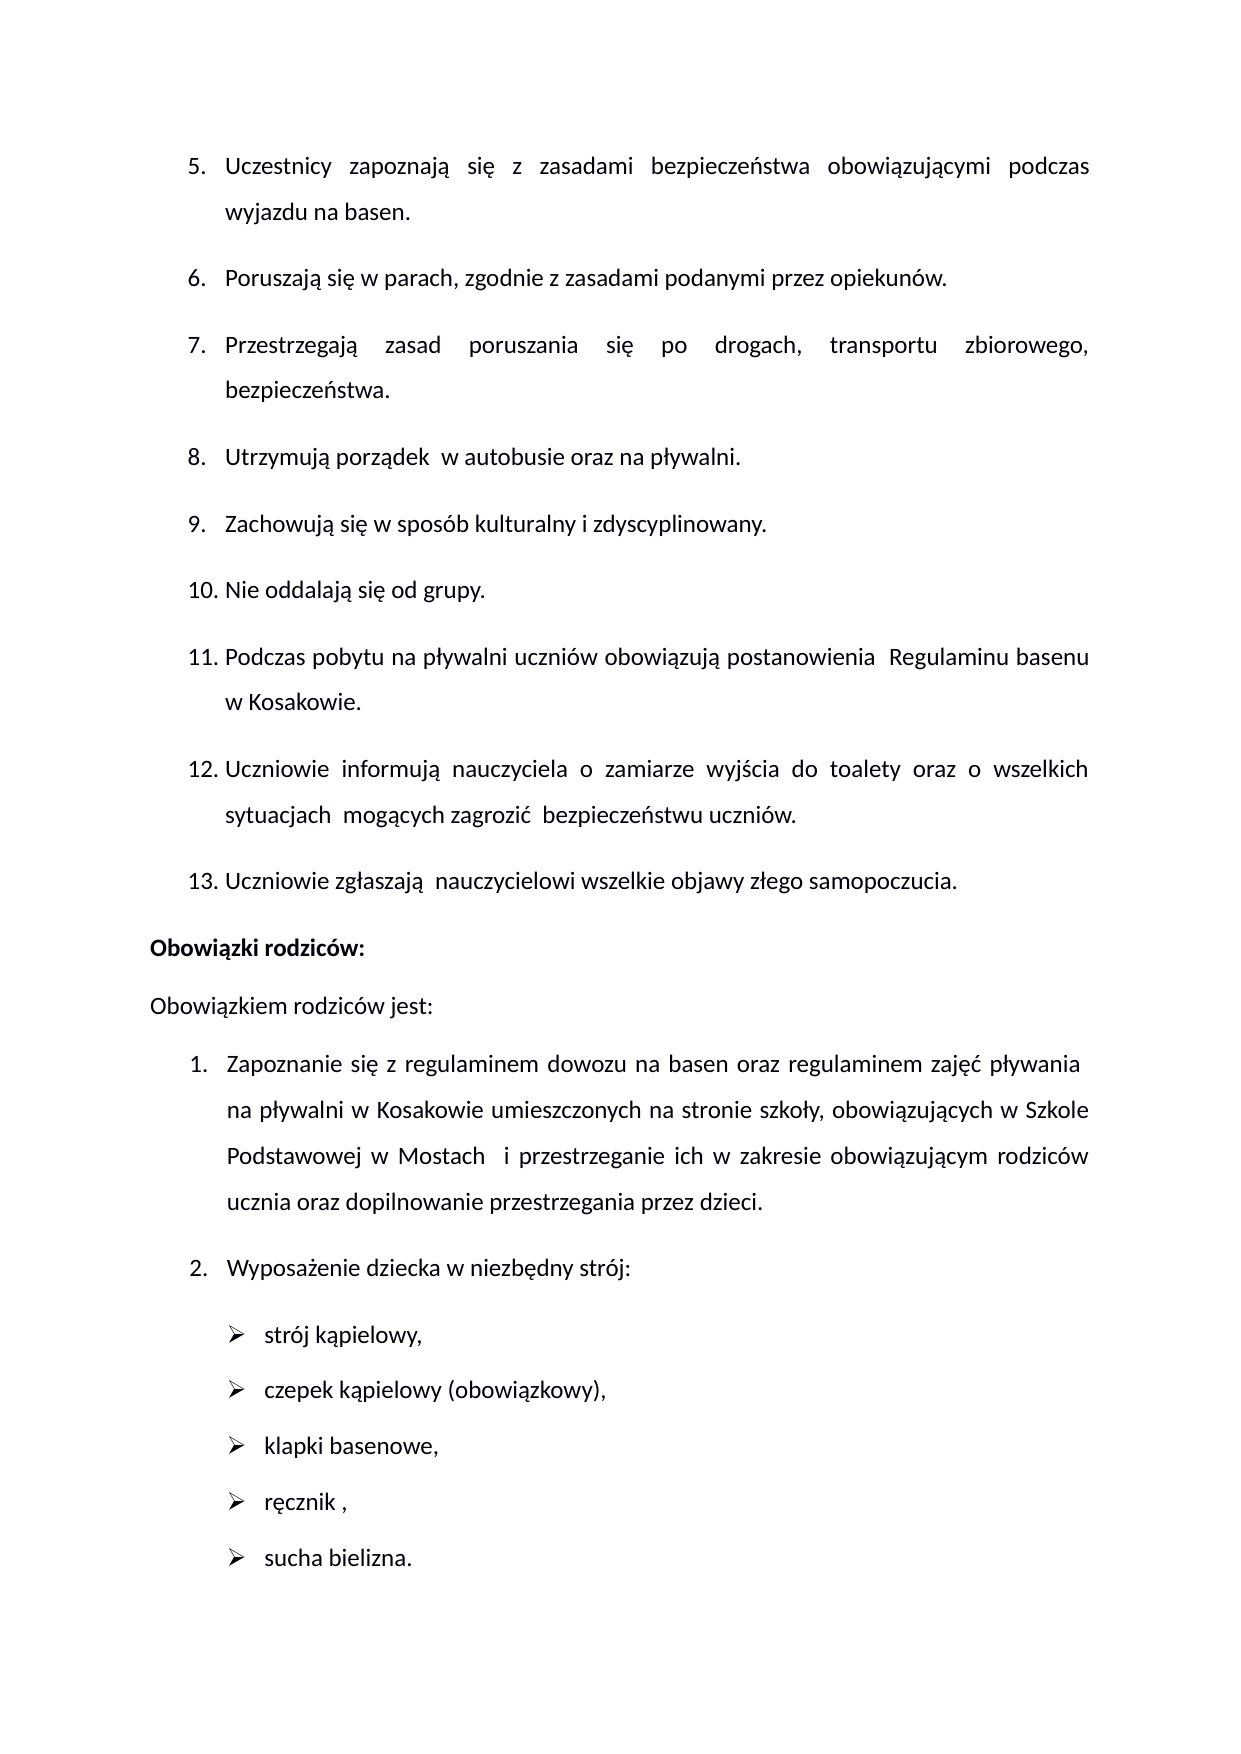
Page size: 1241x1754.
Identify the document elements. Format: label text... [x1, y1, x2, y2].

list Utrzymują porządek w autobusie oraz na pływalni. [187, 441, 1090, 472]
text Obowiązki rodziców: [150, 932, 1090, 962]
list Podczas pobytu na pływalni uczniów obowiązują postanowienia Regulaminu basenu w Kosakowie. [187, 641, 1090, 717]
list Nie oddalają się od grupy. [187, 574, 1090, 605]
list Wyposażenie dziecka w niezbędny strój: [189, 1252, 1090, 1283]
list czepek kąpielowy (obowiązkowy), [227, 1374, 1090, 1405]
list Poruszają się w parach, zgodnie z zasadami podanymi przez opiekunów. [187, 262, 1090, 293]
list Zapoznanie się z regulaminem dowozu na basen oraz regulaminem zajęć pływania na pływalni w Kosakowie umieszczonych na stronie szkoły, obowiązujących w Szkole Podstawowej w Mostach i przestrzeganie ich w zakresie obowiązującym rodziców ucznia oraz dopilnowanie przestrzegania przez dzieci. [189, 1048, 1090, 1216]
list sucha bielizna. [227, 1542, 1090, 1573]
list klapki basenowe, [227, 1430, 1090, 1461]
list Uczniowie informują nauczyciela o zamiarze wyjścia do toalety oraz o wszelkich sytuacjach mogących zagrozić bezpieczeństwu uczniów. [187, 753, 1090, 829]
list Uczestnicy zapoznają się z zasadami bezpieczeństwa obowiązującymi podczas wyjazdu na basen. [187, 150, 1090, 226]
list strój kąpielowy, [227, 1319, 1090, 1349]
list Uczniowie zgłaszają nauczycielowi wszelkie objawy złego samopoczucia. [187, 865, 1090, 896]
list ręcznik , [227, 1486, 1090, 1517]
list Przestrzegają zasad poruszania się po drogach, transportu zbiorowego, bezpieczeństwa. [187, 329, 1090, 405]
list Zachowują się w sposób kulturalny i zdyscyplinowany. [187, 508, 1090, 538]
text Obowiązkiem rodziców jest: [150, 990, 1090, 1021]
